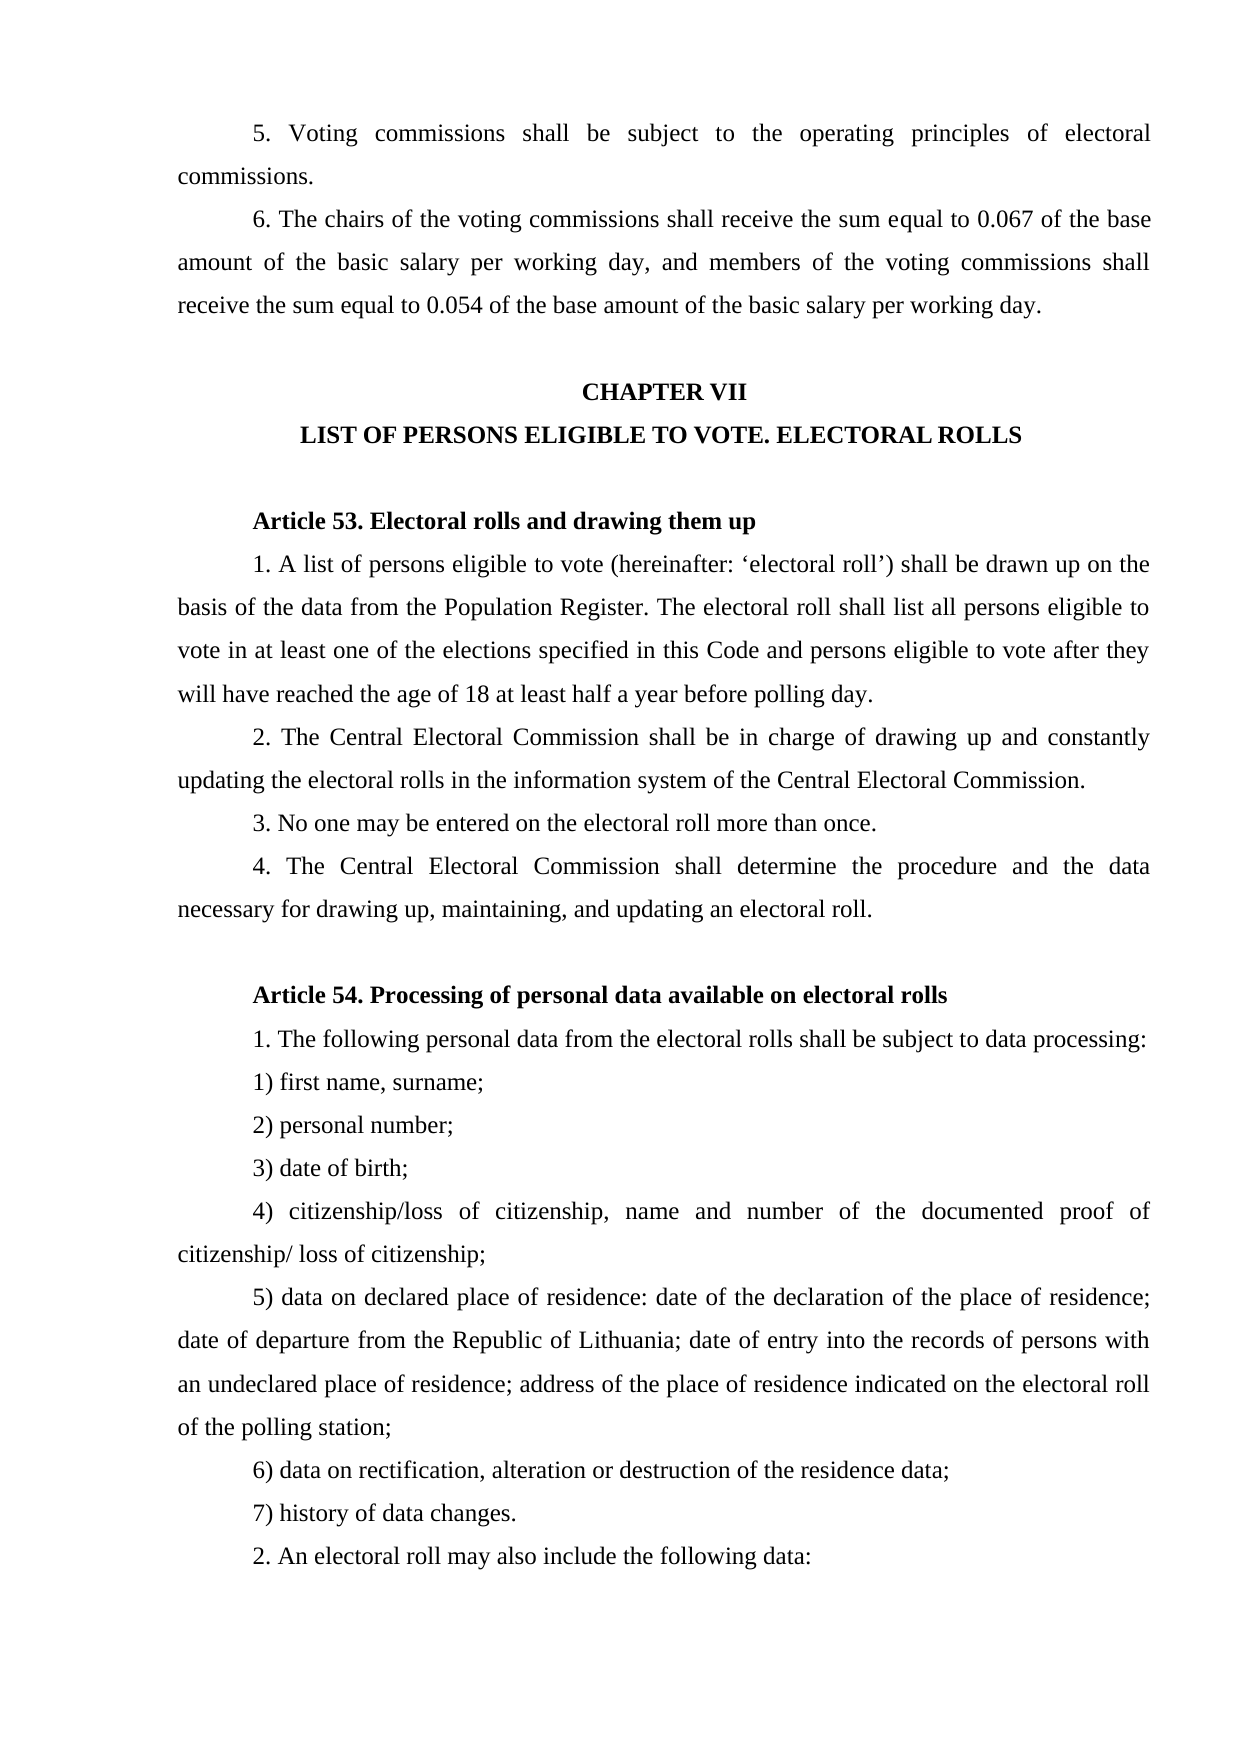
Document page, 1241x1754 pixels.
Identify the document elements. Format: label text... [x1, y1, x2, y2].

text 6. The chairs of the voting commissions shall receive the sum equal to 0.067 of the base amount of the basic salary per working day, and members of the voting commissions shall receive the sum equal to 0.054 of the base amount of the basic salary per working day. [177, 204, 1152, 319]
text LIST OF PERSONS ELIGIBLE TO VOTE. ELECTORAL ROLLS [177, 420, 1152, 449]
text 2. The Central Electoral Commission shall be in charge of drawing up and constantly updating the electoral rolls in the information system of the Central Electoral Commission. [177, 722, 1152, 794]
text 4. The Central Electoral Commission shall determine the procedure and the data necessary for drawing up, maintaining, and updating an electoral roll. [177, 851, 1152, 923]
text 2. An electoral roll may also include the following data: [177, 1541, 1152, 1570]
text 6) data on rectification, alteration or destruction of the residence data; [177, 1455, 1152, 1484]
text 3) date of birth; [177, 1153, 1152, 1182]
text 1. A list of persons eligible to vote (hereinafter: ‘electoral roll’) shall be drawn up on the basis of the data from the Population Register. The electoral roll shall list all persons eligible to vote in at least one of the elections specified in this Code and persons eligible to vote after they will have reached the age of 18 at least half a year before polling day. [177, 549, 1152, 707]
text 2) personal number; [177, 1110, 1152, 1139]
text 1. The following personal data from the electoral rolls shall be subject to data processing: [252, 1024, 1152, 1052]
text Article 53. Electoral rolls and drawing them up [177, 506, 1152, 535]
text 3. No one may be entered on the electoral roll more than once. [177, 808, 1152, 837]
text 5) data on declared place of residence: date of the declaration of the place of residence; date of departure from the Republic of Lithuania; date of entry into the records of persons with an undeclared place of residence; address of the place of residence indicated on the electoral roll of the polling station; [177, 1282, 1152, 1441]
text 7) history of data changes. [177, 1498, 1152, 1527]
text 5. Voting commissions shall be subject to the operating principles of electoral commissions. [177, 118, 1152, 190]
text 1) first name, surname; [177, 1067, 1152, 1096]
text CHAPTER VII [177, 377, 1152, 406]
text 4) citizenship/loss of citizenship, name and number of the documented proof of citizenship/ loss of citizenship; [177, 1196, 1152, 1268]
text Article 54. Processing of personal data available on electoral rolls [177, 981, 1152, 1009]
